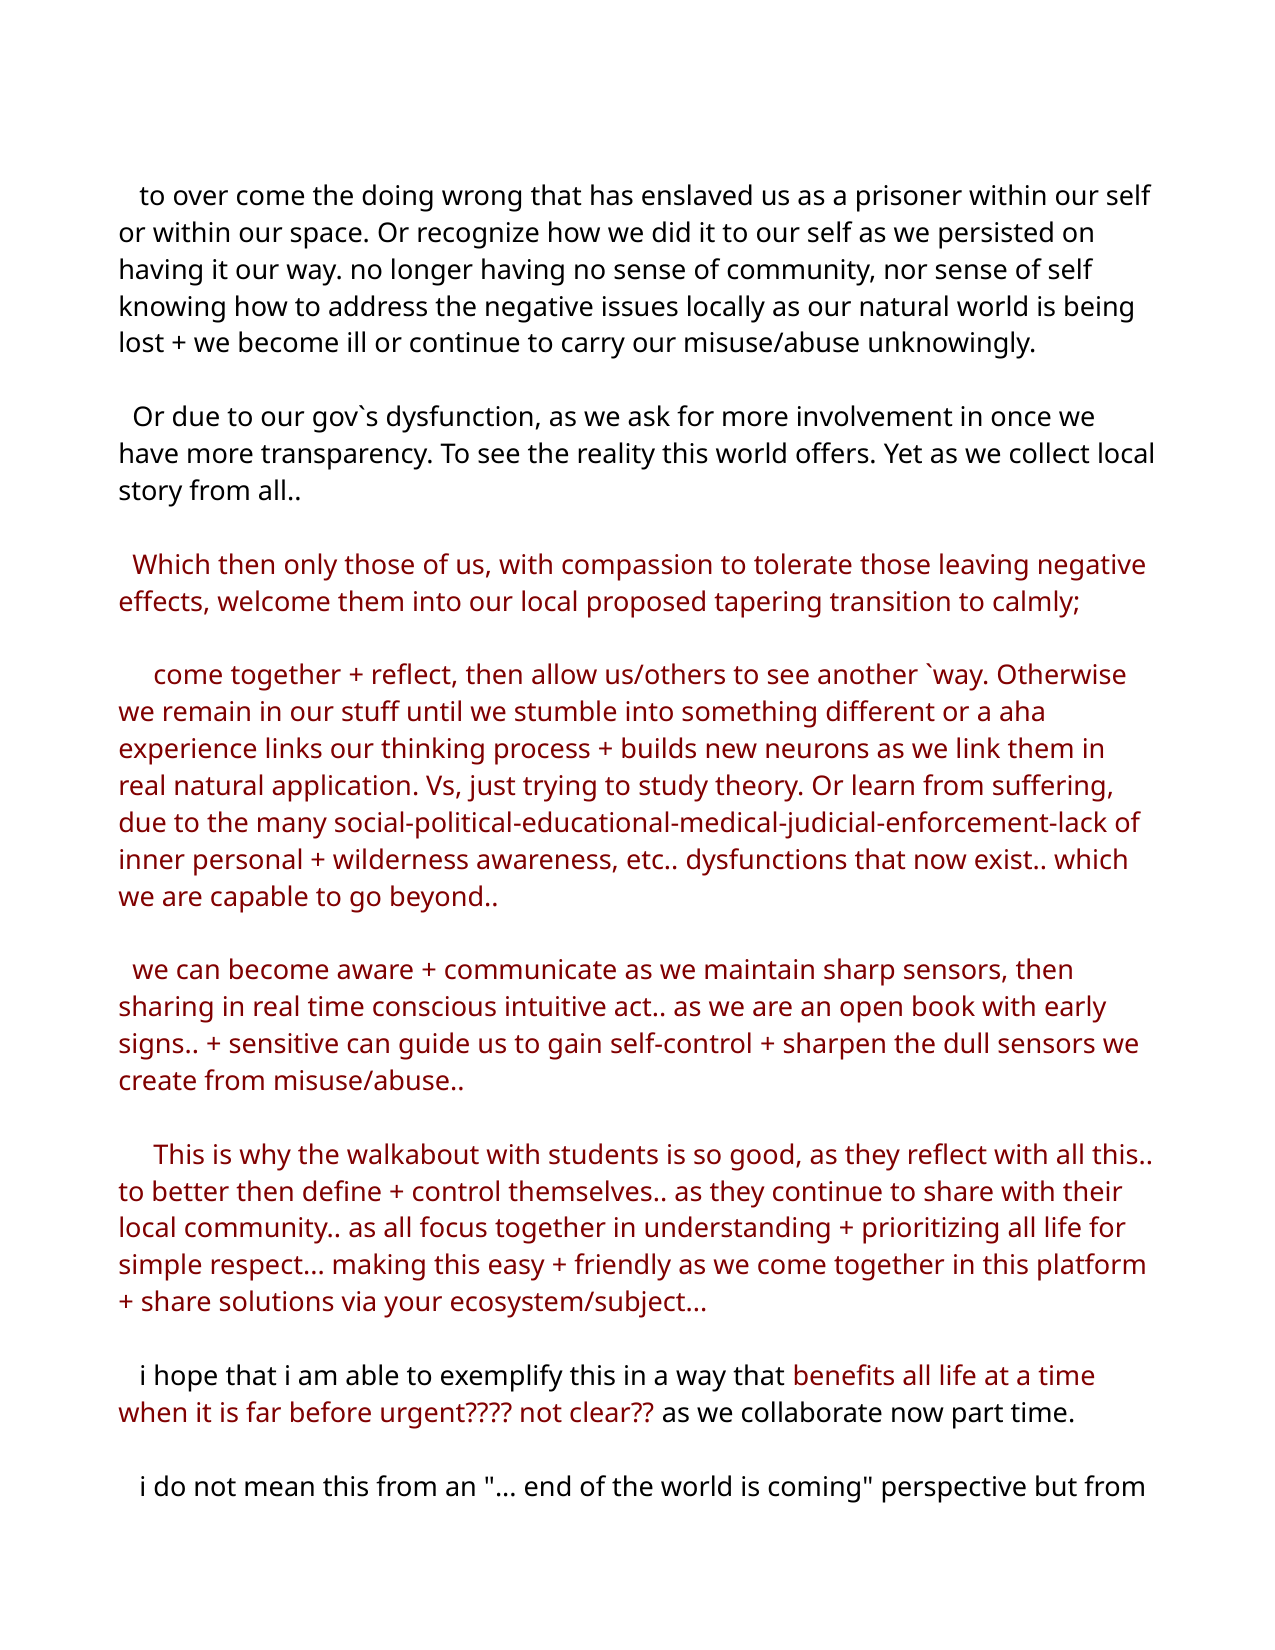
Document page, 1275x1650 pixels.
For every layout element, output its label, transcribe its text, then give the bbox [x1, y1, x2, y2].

text i do not mean this from an "... end of the world is coming" perspective but from [118, 1467, 1157, 1504]
text come together + reflect, then allow us/others to see another `way. Otherwise we remain in our stuff until we stumble into something different or a aha experience links our thinking process + builds new neurons as we link them in real natural application. Vs, just trying to study theory. Or learn from suffering, due to the many social-political-educational-medical-judicial-enforcement-lack of inner personal + wilderness awareness, etc.. dysfunctions that now exist.. which we are capable to go beyond.. [118, 656, 1157, 914]
text This is why the walkabout with students is so good, as they reflect with all this.. to better then define + control themselves.. as they continue to share with their local community.. as all focus together in understanding + prioritizing all life for simple respect... making this easy + friendly as we come together in this platform + share solutions via your ecosystem/subject... i hope that i am able to exemplify this in a way that benefits all life at a time when it is far before urgent???? not clear?? as we collaborate now part time. [118, 1135, 1157, 1467]
text we can become aware + communicate as we maintain sharp sensors, then sharing in real time conscious intuitive act.. as we are an open book with early signs.. + sensitive can guide us to gain self-control + sharpen the dull sensors we create from misuse/abuse.. [118, 951, 1157, 1098]
text Or due to our gov`s dysfunction, as we ask for more involvement in once we have more transparency. To see the reality this world offers. Yet as we collect local story from all.. [118, 398, 1157, 508]
text to over come the doing wrong that has enslaved us as a prisoner within our self or within our space. Or recognize how we did it to our self as we persisted on having it our way. no longer having no sense of community, nor sense of self knowing how to address the negative issues locally as our natural world is being lost + we become ill or continue to carry our misuse/abuse unknowingly. [118, 176, 1157, 361]
text Which then only those of us, with compassion to tolerate those leaving negative effects, welcome them into our local proposed tapering transition to calmly; [118, 545, 1157, 619]
